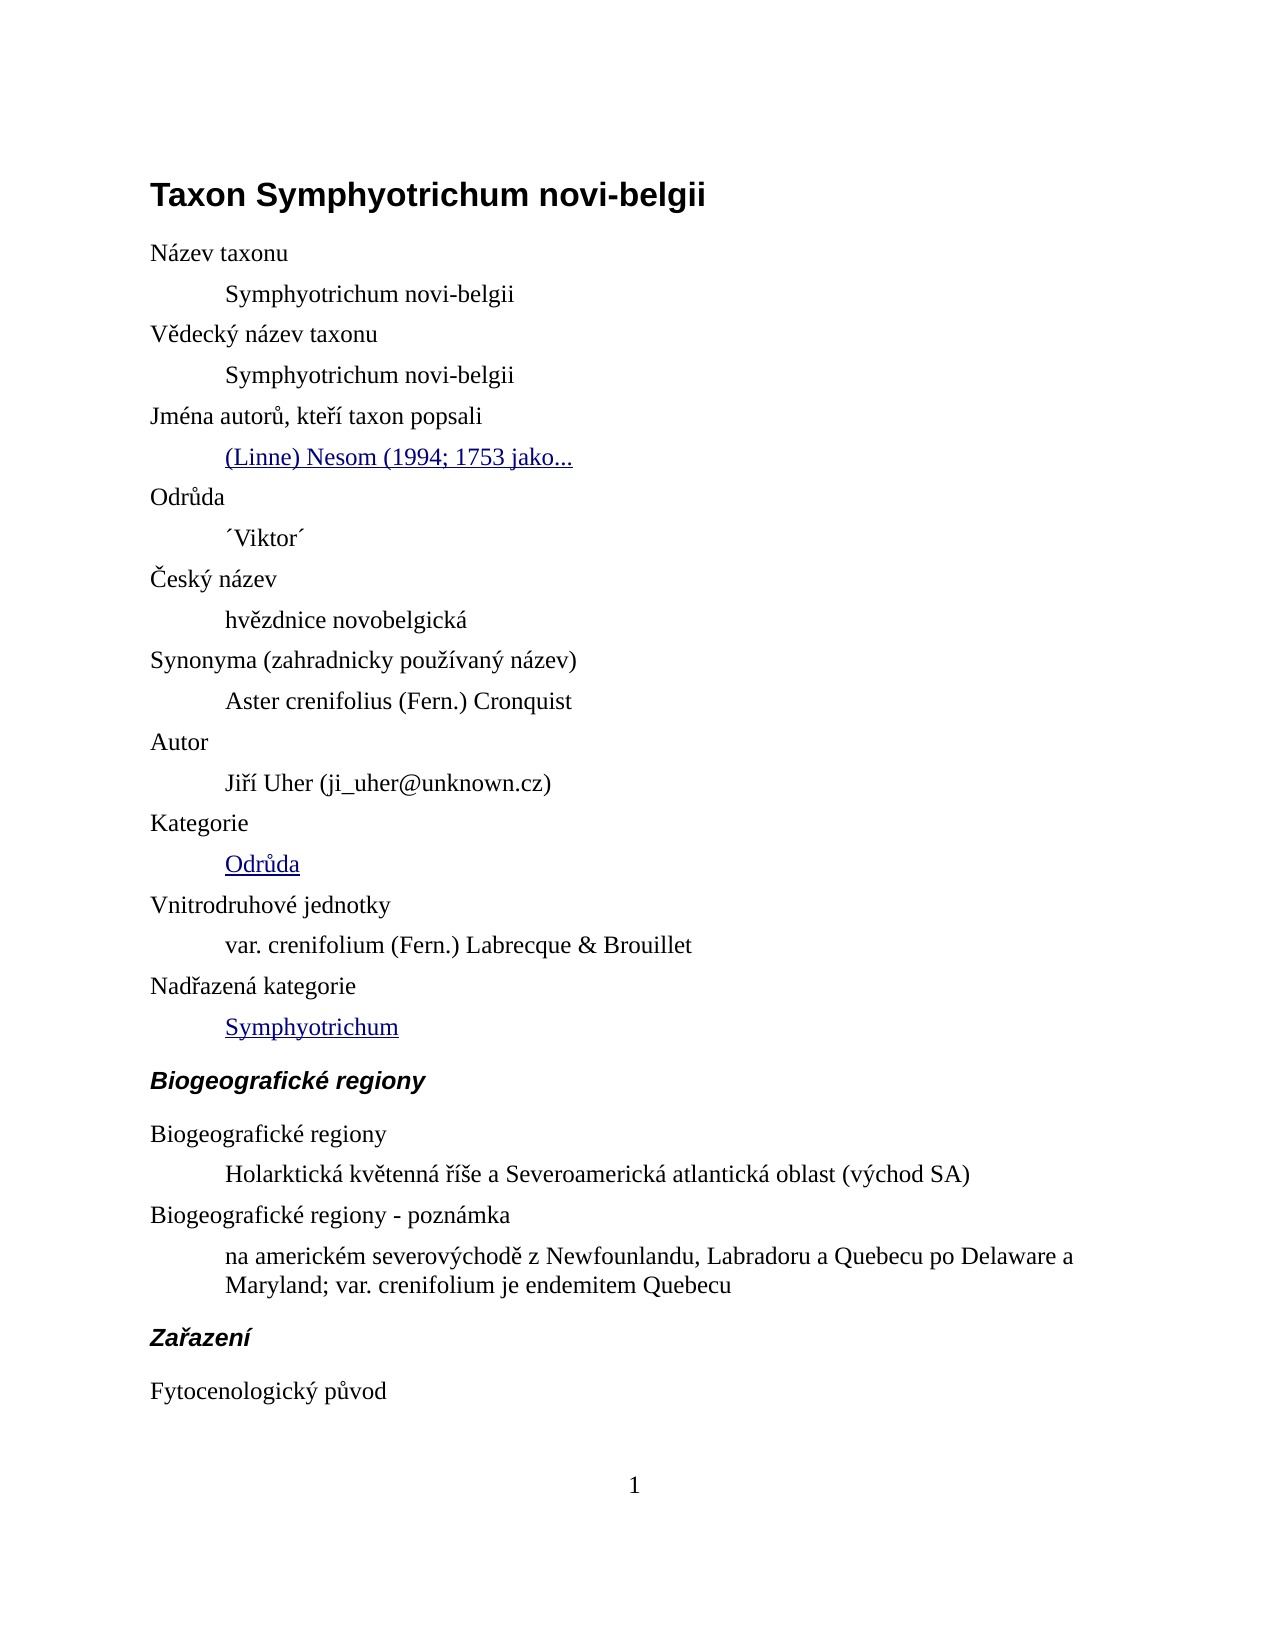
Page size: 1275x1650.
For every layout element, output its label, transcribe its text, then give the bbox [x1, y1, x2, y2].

text Odrůda [225, 849, 1125, 878]
text Název taxonu [150, 238, 1125, 267]
text na americkém severovýchodě z Newfounlandu, Labradoru a Quebecu po Delaware a Maryland; var. crenifolium je endemitem Quebecu [225, 1241, 1125, 1298]
text Holarktická květenná říše a Severoamerická atlantická oblast (východ SA) [225, 1159, 1125, 1188]
text Český název [150, 564, 1125, 593]
text Symphyotrichum [225, 1012, 1125, 1041]
subtitle Zařazení [150, 1323, 1125, 1352]
text ´Viktor´ [225, 523, 1125, 552]
text Jména autorů, kteří taxon popsali [150, 401, 1125, 430]
text Odrůda [150, 482, 1125, 511]
text Aster crenifolius (Fern.) Cronquist [225, 686, 1125, 715]
text var. crenifolium (Fern.) Labrecque & Brouillet [225, 931, 1125, 959]
subtitle Biogeografické regiony [150, 1066, 1125, 1094]
text Synonyma (zahradnicky používaný název) [150, 645, 1125, 674]
text Symphyotrichum novi-belgii [225, 360, 1125, 389]
text Jiří Uher (ji_uher@unknown.cz) [225, 768, 1125, 796]
text Biogeografické regiony - poznámka [150, 1200, 1125, 1229]
text Fytocenologický původ [150, 1376, 1125, 1405]
text Autor [150, 727, 1125, 756]
text Vědecký název taxonu [150, 319, 1125, 348]
text Nadřazená kategorie [150, 971, 1125, 1000]
text hvězdnice novobelgická [225, 605, 1125, 633]
subtitle Taxon Symphyotrichum novi-belgii [150, 175, 1125, 214]
text Vnitrodruhové jednotky [150, 890, 1125, 918]
text (Linne) Nesom (1994; 1753 jako... [225, 442, 1125, 471]
text Biogeografické regiony [150, 1119, 1125, 1147]
text Symphyotrichum novi-belgii [225, 279, 1125, 308]
text Kategorie [150, 808, 1125, 837]
